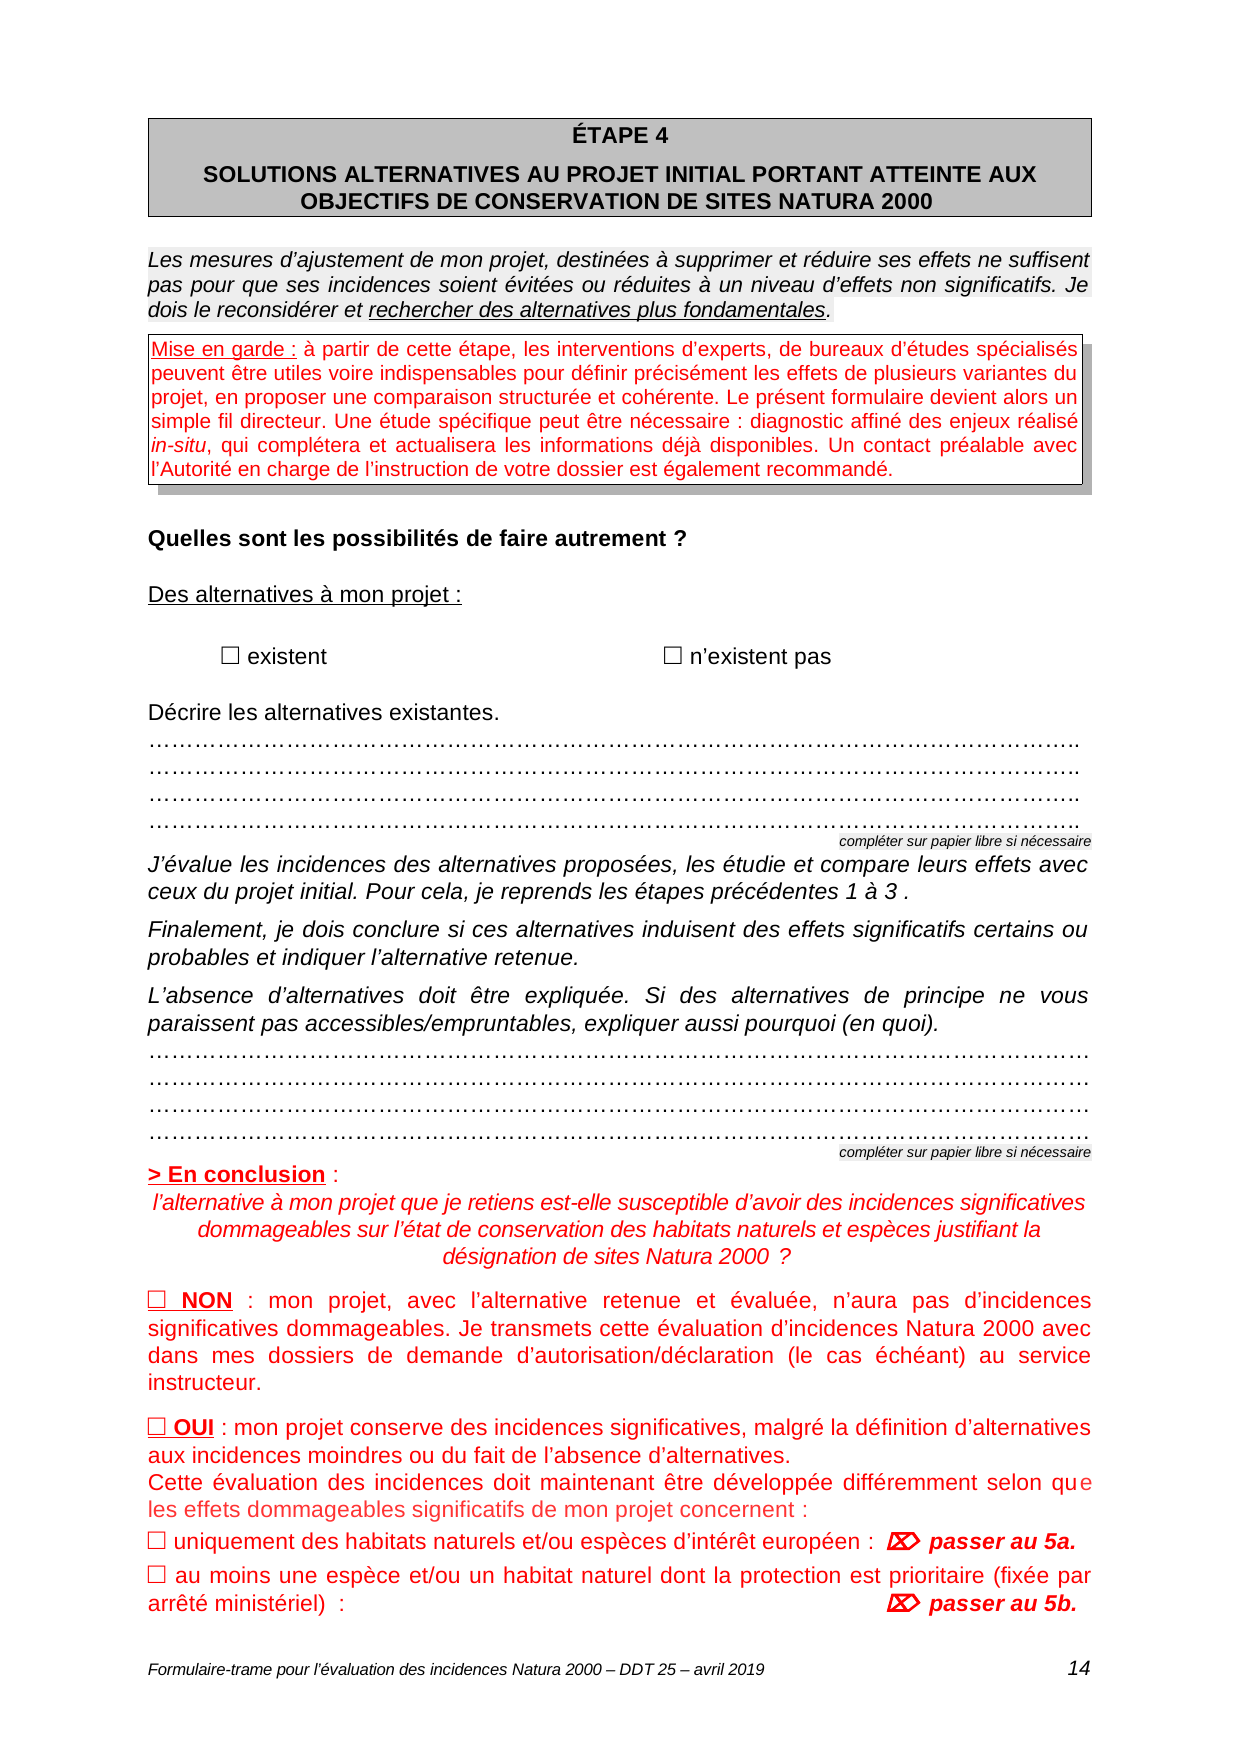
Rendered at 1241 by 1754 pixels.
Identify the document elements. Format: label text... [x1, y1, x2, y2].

text compléter sur papier libre si nécessaire [148, 1144, 1092, 1161]
text Décrire les alternatives existantes. [148, 698, 1092, 725]
text ………………………………………………………………………………………………………….. [148, 752, 1092, 779]
text Les mesures d’ajustement de mon projet, destinées à supprimer et réduire ses effets ne suffisent pas pour que ses incidences soient évitées ou réduites à un niveau d’effets non significatifs. Je dois le reconsidérer et rechercher des alternatives plus fondamentales. [148, 247, 1092, 322]
text □ OUI : mon projet conserve des incidences significatives, malgré la définition d’alternatives aux incidences moindres ou du fait de l’absence d’alternatives. [148, 1407, 1092, 1468]
text ………………………………………………………………………………………………………….. [148, 725, 1092, 752]
text L’absence d’alternatives doit être expliquée. Si des alternatives de principe ne vous paraissent pas accessibles/empruntables, expliquer aussi pourquoi (en quoi). [148, 982, 1092, 1036]
text □ au moins une espèce et/ou un habitat naturel dont la protection est prioritaire (fixée par arrêté ministériel) : Ö passer au 5b. [148, 1556, 1092, 1616]
text Des alternatives à mon projet : [148, 581, 1092, 608]
text Cette évaluation des incidences doit maintenant être développée différemment selon que les effets dommageables significatifs de mon projet concernent : [148, 1468, 1092, 1522]
text …………………………………………………………………………………………………………… [148, 1063, 1092, 1090]
text □ NON : mon projet, avec l’alternative retenue et évaluée, n’aura pas d’incidences significatives dommageables. Je transmets cette évaluation d’incidences Natura 2000 avec dans mes dossiers de demande d’autorisation/déclaration (le cas échéant) au service instructeur. [148, 1281, 1092, 1396]
text …………………………………………………………………………………………………………… [148, 1090, 1092, 1117]
text …………………………………………………………………………………………………………… [148, 1036, 1092, 1063]
text Quelles sont les possibilités de faire autrement ? [148, 524, 1092, 551]
text □ existent □ n’existent pas [148, 637, 1092, 671]
text Finalement, je dois conclure si ces alternatives induisent des effets significatifs certains ou probables et indiquer l’alternative retenue. [148, 916, 1092, 970]
text J’évalue les incidences des alternatives proposées, les étudie et compare leurs effets avec ceux du projet initial. Pour cela, je reprends les étapes précédentes 1 à 3 . [148, 850, 1092, 904]
text ÉTAPE 4 [149, 119, 1091, 148]
text Mise en garde : à partir de cette étape, les interventions d’experts, de bureaux d’études spécialisés peuvent être utiles voire indispensables pour définir précisément les effets de plusieurs variantes du projet, en proposer une comparaison structurée et cohérente. Le présent formulaire devient alors un simple fil directeur. Une étude spécifique peut être nécessaire : diagnostic affiné des enjeux réalisé in-situ, qui complétera et actualisera les informations déjà disponibles. Un contact préalable avec l’Autorité en charge de l’instruction de votre dossier est également recommandé. [149, 335, 1082, 484]
text > En conclusion : [148, 1161, 1092, 1188]
text l’alternative à mon projet que je retiens est-elle susceptible d’avoir des incidences significatives dommageables sur l’état de conservation des habitats naturels et espèces justifiant la désignation de sites Natura 2000 ? [148, 1188, 1092, 1269]
text ………………………………………………………………………………………………………….. [148, 779, 1092, 806]
text ………………………………………………………………………………………………………….. [148, 806, 1092, 833]
text SOLUTIONS ALTERNATIVES AU PROJET INITIAL PORTANT ATTEINTE AUX OBJECTIFS DE CONSERVATION dE SITES NATURA 2000 [149, 157, 1091, 216]
text …………………………………………………………………………………………………………… [148, 1117, 1092, 1144]
text □ uniquement des habitats naturels et/ou espèces d’intérêt européen : Ö passer au 5a. [148, 1522, 1092, 1556]
text compléter sur papier libre si nécessaire [148, 833, 1092, 850]
